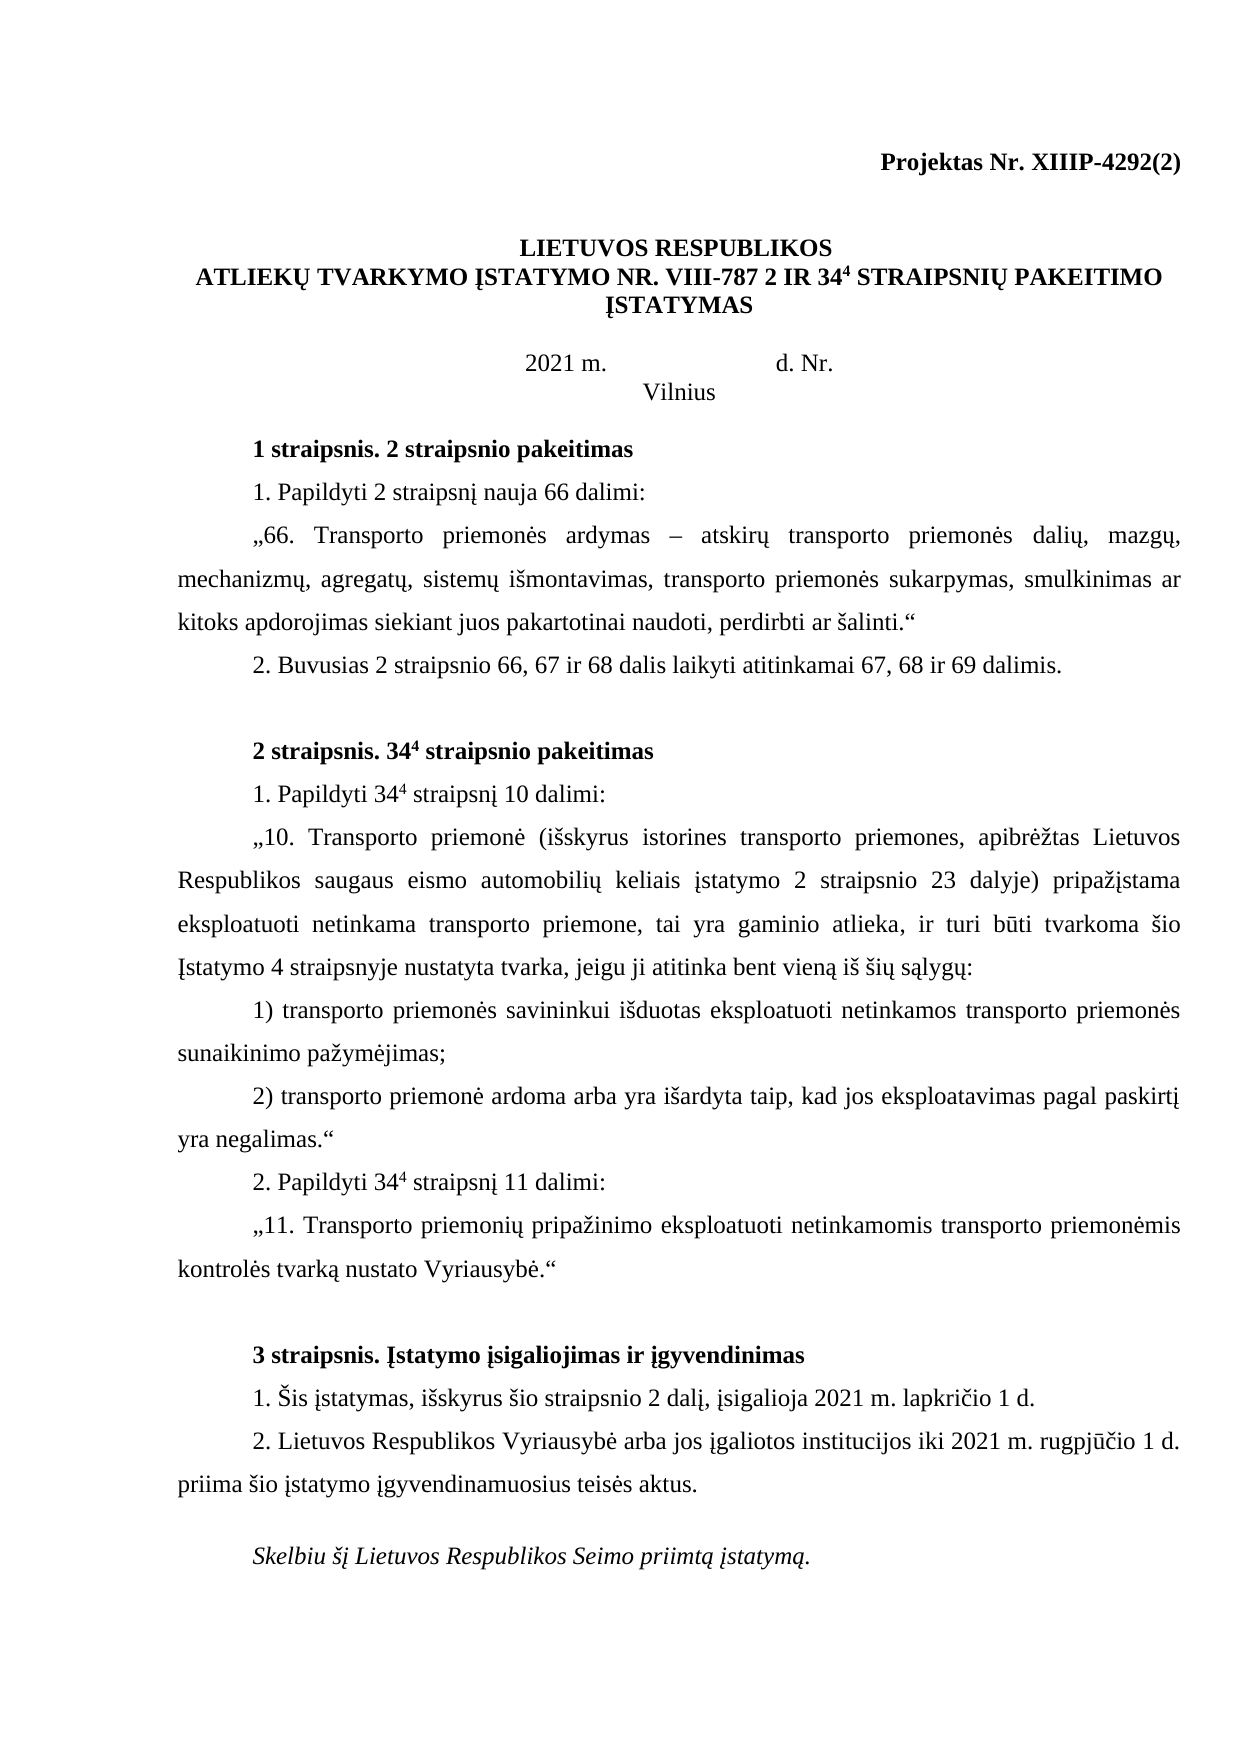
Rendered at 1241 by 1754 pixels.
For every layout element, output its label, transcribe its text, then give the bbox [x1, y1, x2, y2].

text 2 straipsnis. 344 straipsnio pakeitimas [177, 736, 1181, 765]
text Projektas Nr. XIIIP-4292(2) [177, 147, 1181, 176]
text 2021 m. d. Nr. [177, 348, 1181, 377]
text 2. Buvusias 2 straipsnio 66, 67 ir 68 dalis laikyti atitinkamai 67, 68 ir 69 dalimis. [177, 650, 1181, 679]
text Vilnius [177, 377, 1181, 406]
text 1. Šis įstatymas, išskyrus šio straipsnio 2 dalį, įsigalioja 2021 m. lapkričio 1 d. [177, 1383, 1181, 1412]
text LIETUVOS RESPUBLIKOS [177, 233, 1181, 262]
text „11. Transporto priemonių pripažinimo eksploatuoti netinkamomis transporto priemonėmis kontrolės tvarką nustato Vyriausybė.“ [177, 1211, 1181, 1282]
text 2) transporto priemonė ardoma arba yra išardyta taip, kad jos eksploatavimas pagal paskirtį yra negalimas.“ [177, 1081, 1181, 1153]
text 2. Lietuvos Respublikos Vyriausybė arba jos įgaliotos institucijos iki 2021 m. rugpjūčio 1 d. priima šio įstatymo įgyvendinamuosius teisės aktus. [177, 1426, 1181, 1498]
text 1. Papildyti 344 straipsnį 10 dalimi: [177, 779, 1181, 808]
text 2. Papildyti 344 straipsnį 11 dalimi: [177, 1167, 1181, 1196]
text 3 straipsnis. Įstatymo įsigaliojimas ir įgyvendinimas [177, 1340, 1181, 1369]
text „10. Transporto priemonė (išskyrus istorines transporto priemones, apibrėžtas Lietuvos Respublikos saugaus eismo automobilių keliais įstatymo 2 straipsnio 23 dalyje) pripažįstama eksploatuoti netinkama transporto priemone, tai yra gaminio atlieka, ir turi būti tvarkoma šio Įstatymo 4 straipsnyje nustatyta tvarka, jeigu ji atitinka bent vieną iš šių sąlygų: [177, 822, 1181, 981]
text 1. Papildyti 2 straipsnį nauja 66 dalimi: [177, 477, 1181, 506]
text Skelbiu šį Lietuvos Respublikos Seimo priimtą įstatymą. [177, 1541, 1181, 1570]
text ATLIEKŲ TVARKYMO ĮSTATYMO NR. VIII-787 2 IR 344 STRAIPSNIŲ PAKEITIMO ĮSTATYMAS [177, 262, 1181, 319]
text 1 straipsnis. 2 straipsnio pakeitimas [177, 434, 1181, 463]
text „66. Transporto priemonės ardymas – atskirų transporto priemonės dalių, mazgų, mechanizmų, agregatų, sistemų išmontavimas, transporto priemonės sukarpymas, smulkinimas ar kitoks apdorojimas siekiant juos pakartotinai naudoti, perdirbti ar šalinti.“ [177, 521, 1181, 636]
text 1) transporto priemonės savininkui išduotas eksploatuoti netinkamos transporto priemonės sunaikinimo pažymėjimas; [177, 995, 1181, 1067]
